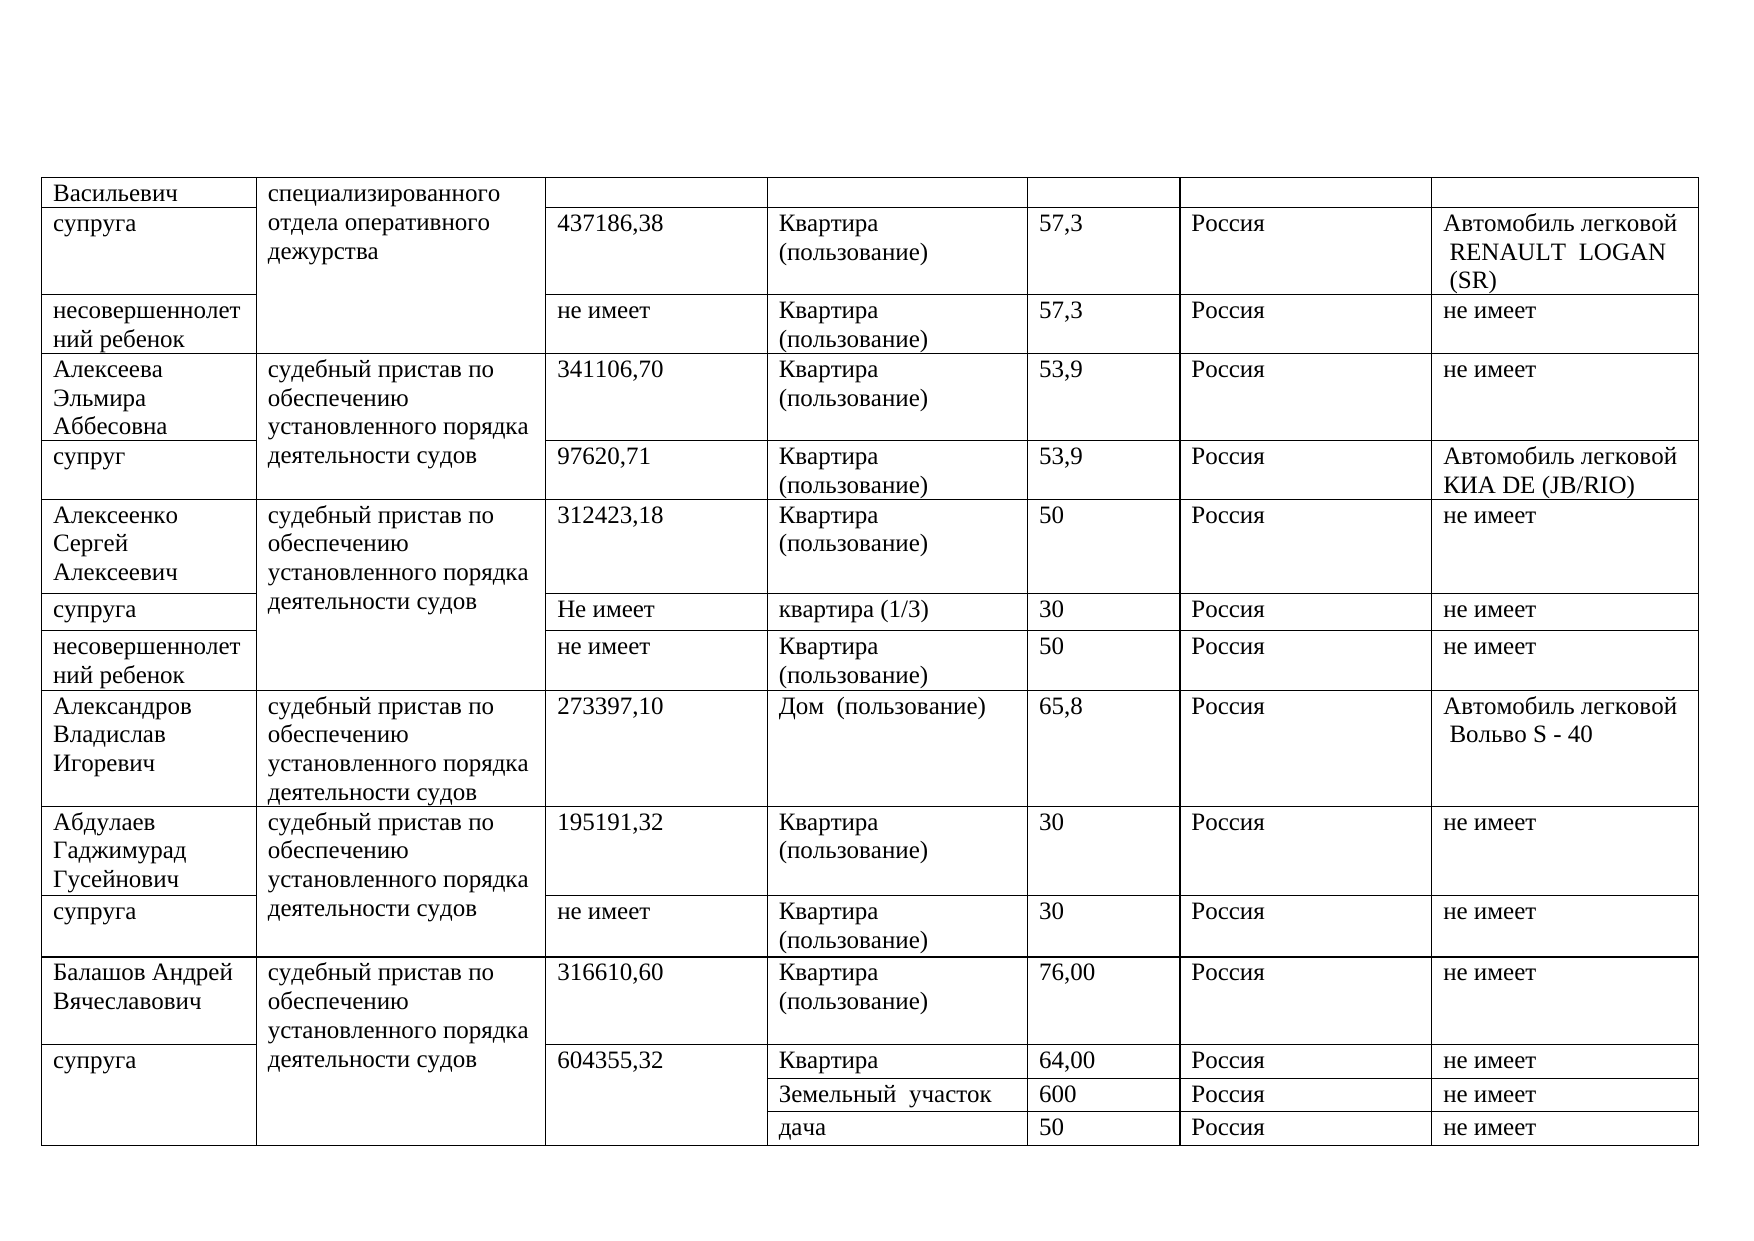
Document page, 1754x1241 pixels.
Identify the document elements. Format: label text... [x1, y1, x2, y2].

table_cell супруга [42, 1045, 256, 1145]
table_cell Квартира (пользование) [768, 631, 1027, 690]
table_cell [1699, 207, 1703, 294]
table_cell Автомобиль легковой Вольво S - 40 [1432, 691, 1698, 806]
table_cell Дом (пользование) [768, 691, 1027, 806]
table_cell Алексеева Эльмира Аббесовна [42, 354, 256, 440]
table_cell Россия [1181, 1079, 1431, 1111]
table_cell 65,8 [1028, 691, 1179, 806]
table_cell супруга [42, 208, 256, 294]
table_cell не имеет [546, 631, 767, 690]
table_cell [1699, 690, 1703, 806]
table_cell Россия [1181, 958, 1431, 1044]
table_cell не имеет [1432, 631, 1698, 690]
table_cell 600 [1028, 1079, 1179, 1111]
table_cell [1699, 1044, 1703, 1078]
table_cell Не имеет [546, 594, 767, 630]
table_cell Россия [1181, 594, 1431, 630]
table_cell 195191,32 [546, 807, 767, 895]
table_cell судебный пристав по обеспечению установленного порядка деятельности судов [257, 354, 545, 499]
table_cell [1432, 178, 1698, 207]
table_cell 64,00 [1028, 1045, 1179, 1078]
table_cell 53,9 [1028, 441, 1179, 499]
table_cell 273397,10 [546, 691, 767, 806]
table_cell [1699, 440, 1703, 499]
table_cell дача [768, 1112, 1027, 1145]
table_cell 604355,32 [546, 1045, 767, 1145]
table_cell не имеет [1432, 1112, 1698, 1145]
table_cell не имеет [546, 896, 767, 956]
table_cell [1699, 177, 1703, 207]
table_cell 50 [1028, 631, 1179, 690]
table_cell [1699, 895, 1703, 956]
table_cell судебный пристав по обеспечению установленного порядка деятельности судов [257, 691, 545, 806]
table_cell [1181, 178, 1431, 207]
table_cell судебный пристав по обеспечению установленного порядка деятельности судов [257, 958, 545, 1145]
table_cell Алексеенко Сергей Алексеевич [42, 500, 256, 593]
table_cell 30 [1028, 896, 1179, 956]
table_cell несовершеннолетний ребенок [42, 631, 256, 690]
table_cell Россия [1181, 807, 1431, 895]
table_cell Россия [1181, 896, 1431, 956]
table_cell Земельный участок [768, 1079, 1027, 1111]
table_cell не имеет [1432, 807, 1698, 895]
table_cell супруга [42, 594, 256, 630]
table_cell не имеет [1432, 896, 1698, 956]
table_cell квартира (1/3) [768, 594, 1027, 630]
table_cell [768, 178, 1027, 207]
table_cell [1699, 956, 1703, 1044]
table_cell Автомобиль легковой RENAULT LOGAN (SR) [1432, 208, 1698, 294]
table_cell Абдулаев Гаджимурад Гусейнович [42, 807, 256, 895]
table_cell Квартира (пользование) [768, 441, 1027, 499]
table_cell [1028, 178, 1179, 207]
table_cell 312423,18 [546, 500, 767, 593]
table_cell судебный пристав по обеспечению установленного порядка деятельности судов [257, 500, 545, 690]
table_cell Квартира (пользование) [768, 208, 1027, 294]
table_cell Квартира (пользование) [768, 896, 1027, 956]
table_cell 50 [1028, 1112, 1179, 1145]
table_cell Васильевич [42, 178, 256, 207]
table_cell Квартира (пользование) [768, 958, 1027, 1044]
table_cell Россия [1181, 1112, 1431, 1145]
table_cell не имеет [546, 295, 767, 353]
table_cell 341106,70 [546, 354, 767, 440]
table_cell Квартира (пользование) [768, 354, 1027, 440]
table_cell Квартира (пользование) [768, 807, 1027, 895]
table_cell Россия [1181, 1045, 1431, 1078]
table_cell 50 [1028, 500, 1179, 593]
table_cell Балашов Андрей Вячеславович [42, 958, 256, 1044]
table_cell [546, 178, 767, 207]
table_cell специализированного отдела оперативного дежурства [257, 178, 545, 353]
table_cell [1699, 1111, 1703, 1145]
table_cell не имеет [1432, 295, 1698, 353]
table_cell [1699, 499, 1703, 593]
table_cell [1699, 806, 1703, 895]
table_cell судебный пристав по обеспечению установленного порядка деятельности судов [257, 807, 545, 956]
table_cell Россия [1181, 441, 1431, 499]
table_cell 97620,71 [546, 441, 767, 499]
table_cell [1699, 1078, 1703, 1111]
table_cell 53,9 [1028, 354, 1179, 440]
table_cell [1699, 353, 1703, 440]
table_cell Россия [1181, 354, 1431, 440]
table_cell супруг [42, 441, 256, 499]
table_cell Квартира (пользование) [768, 500, 1027, 593]
table_cell 76,00 [1028, 958, 1179, 1044]
table_cell Россия [1181, 691, 1431, 806]
table_cell Квартира [768, 1045, 1027, 1078]
table_cell не имеет [1432, 1079, 1698, 1111]
table_cell [1699, 630, 1703, 690]
table_cell 57,3 [1028, 295, 1179, 353]
table_cell [1699, 593, 1703, 630]
table_cell не имеет [1432, 500, 1698, 593]
table_cell 437186,38 [546, 208, 767, 294]
table_cell 57,3 [1028, 208, 1179, 294]
table_cell Квартира (пользование) [768, 295, 1027, 353]
table_cell 316610,60 [546, 958, 767, 1044]
table_cell не имеет [1432, 1045, 1698, 1078]
table_cell 30 [1028, 594, 1179, 630]
table_cell не имеет [1432, 958, 1698, 1044]
table_cell не имеет [1432, 594, 1698, 630]
table_cell Александров Владислав Игоревич [42, 691, 256, 806]
table_cell Россия [1181, 631, 1431, 690]
table_cell Россия [1181, 500, 1431, 593]
table_cell не имеет [1432, 354, 1698, 440]
table_cell Россия [1181, 295, 1431, 353]
table_cell [1699, 294, 1703, 353]
table_cell Автомобиль легковой КИА DE (JB/RIO) [1432, 441, 1698, 499]
table_cell супруга [42, 896, 256, 956]
table_cell 30 [1028, 807, 1179, 895]
table_cell Россия [1181, 208, 1431, 294]
table_cell несовершеннолетний ребенок [42, 295, 256, 353]
